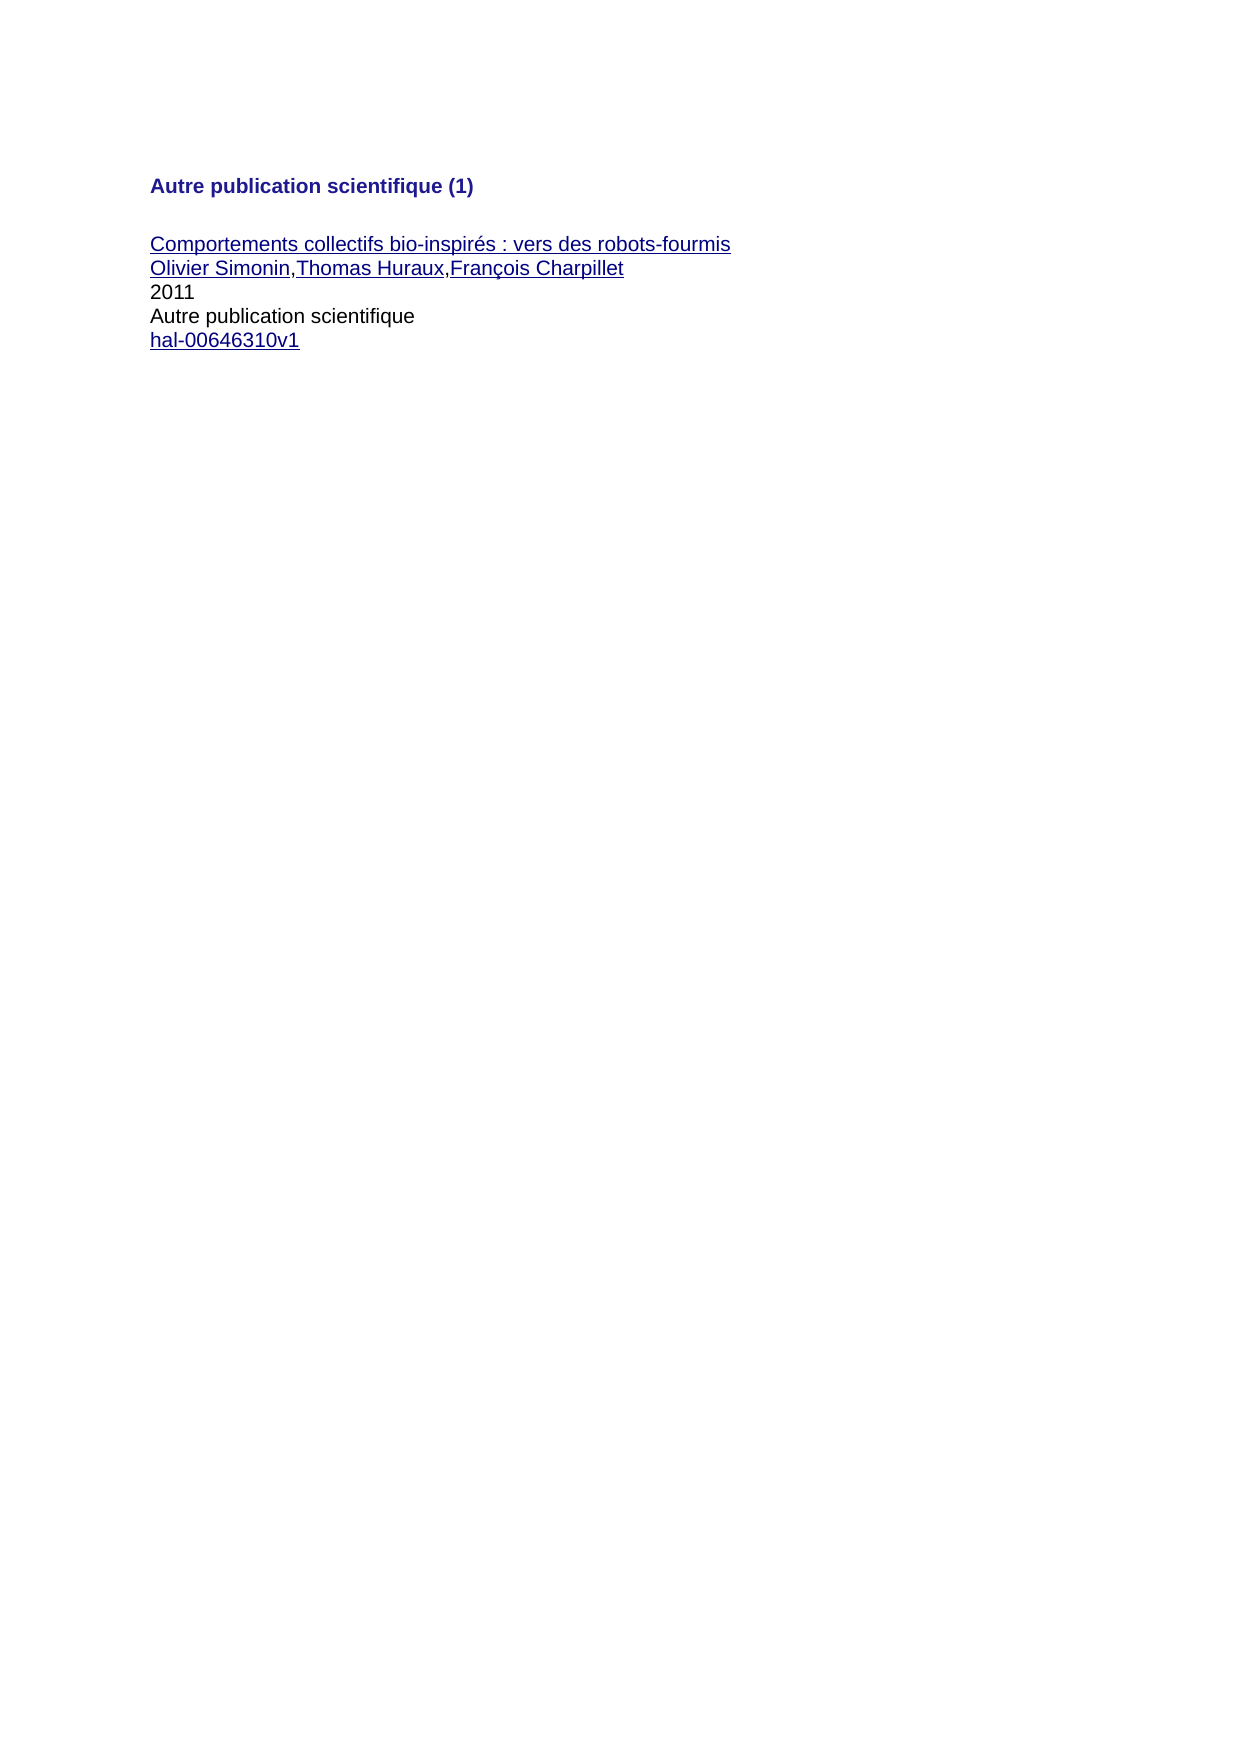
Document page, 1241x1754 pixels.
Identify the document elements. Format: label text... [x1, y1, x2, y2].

table_header Comportements collectifs bio-inspirés : vers des robots-fourmis Olivier Simonin,Thomas Huraux,François Charpillet 2011 Autre publication scientifique hal-00646310v1 [150, 232, 1090, 352]
subtitle Autre publication scientifique (1) [150, 174, 1090, 198]
